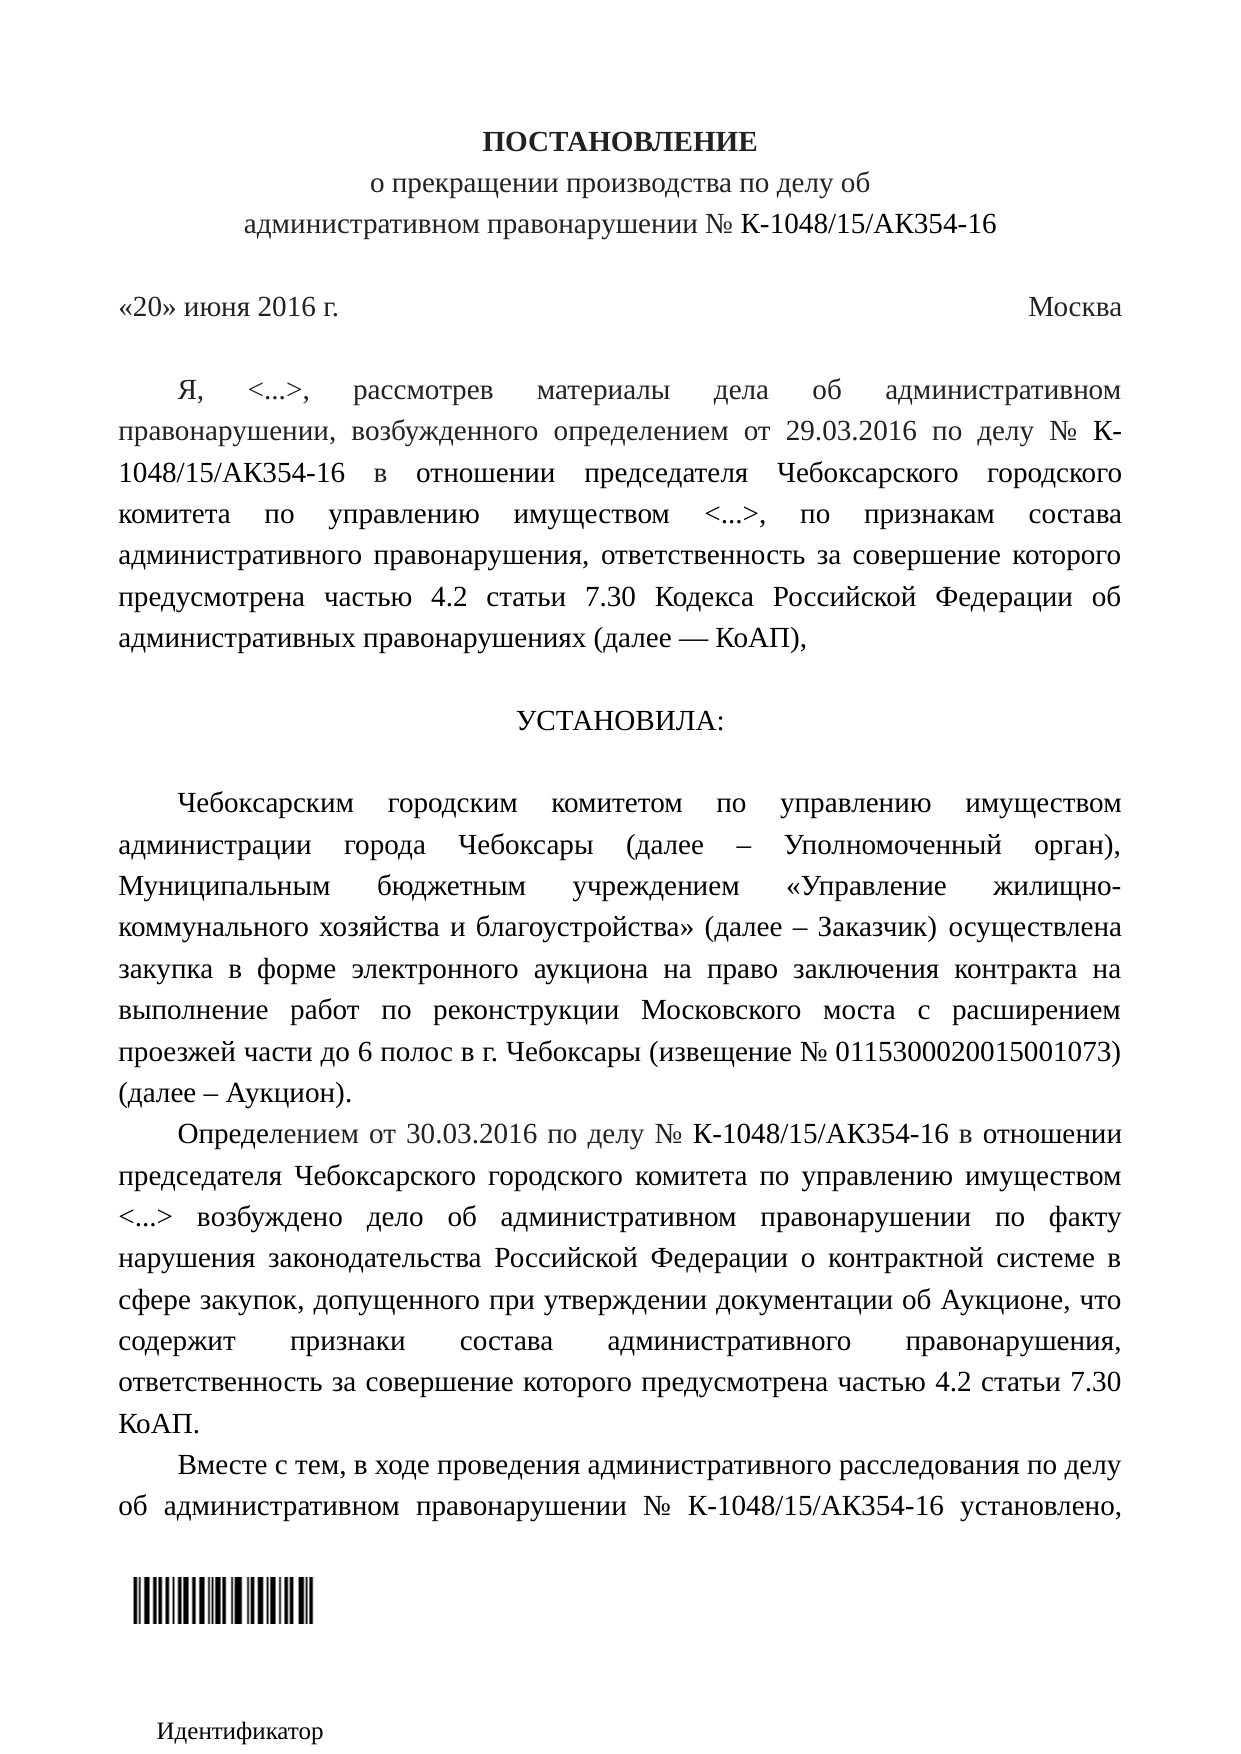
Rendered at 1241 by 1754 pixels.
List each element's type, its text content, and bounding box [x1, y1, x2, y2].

text УСТАНОВИЛА: [118, 697, 1122, 738]
text ПОСТАНОВЛЕНИЕ [118, 118, 1122, 159]
text Я, <...>, рассмотрев материалы дела об административном правонарушении, возбужденного определением от 29.03.2016 по делу № К-1048/15/АК354-16 в отношении председателя Чебоксарского городского комитета по управлению имуществом <...>, по признакам состава административного правонарушения, ответственность за совершение которого предусмотрена частью 4.2 статьи 7.30 Кодекса Российской Федерации об административных правонарушениях (далее — КоАП), [118, 366, 1122, 656]
text о прекращении производства по делу об [118, 159, 1122, 201]
text Чебоксарским городским комитетом по управлению имуществом администрации города Чебоксары (далее – Уполномоченный орган), Муниципальным бюджетным учреждением «Управление жилищно-коммунального хозяйства и благоустройства» (далее – Заказчик) осуществлена закупка в форме электронного аукциона на право заключения контракта на выполнение работ по реконструкции Московского моста с расширением проезжей части до 6 полос в г. Чебоксары (извещение № 0115300020015001073) (далее – Аукцион). [118, 780, 1122, 1111]
text «20» июня 2016 г. Москва [118, 283, 1122, 325]
text Определением от 30.03.2016 по делу № К-1048/15/АК354-16 в отношении председателя Чебоксарского городского комитета по управлению имуществом <...> возбуждено дело об административном правонарушении по факту нарушения законодательства Российской Федерации о контрактной системе в сфере закупок, допущенного при утверждении документации об Аукционе, что содержит признаки состава административного правонарушения, ответственность за совершение которого предусмотрена частью 4.2 статьи 7.30 КоАП. [118, 1111, 1122, 1441]
picture [118, 1577, 331, 1624]
text административном правонарушении № К-1048/15/АК354-16 [118, 201, 1122, 242]
text Вместе с тем, в ходе проведения административного расследования по делу об административном правонарушении № К-1048/15/АК354-16 установлено, [118, 1441, 1122, 1524]
